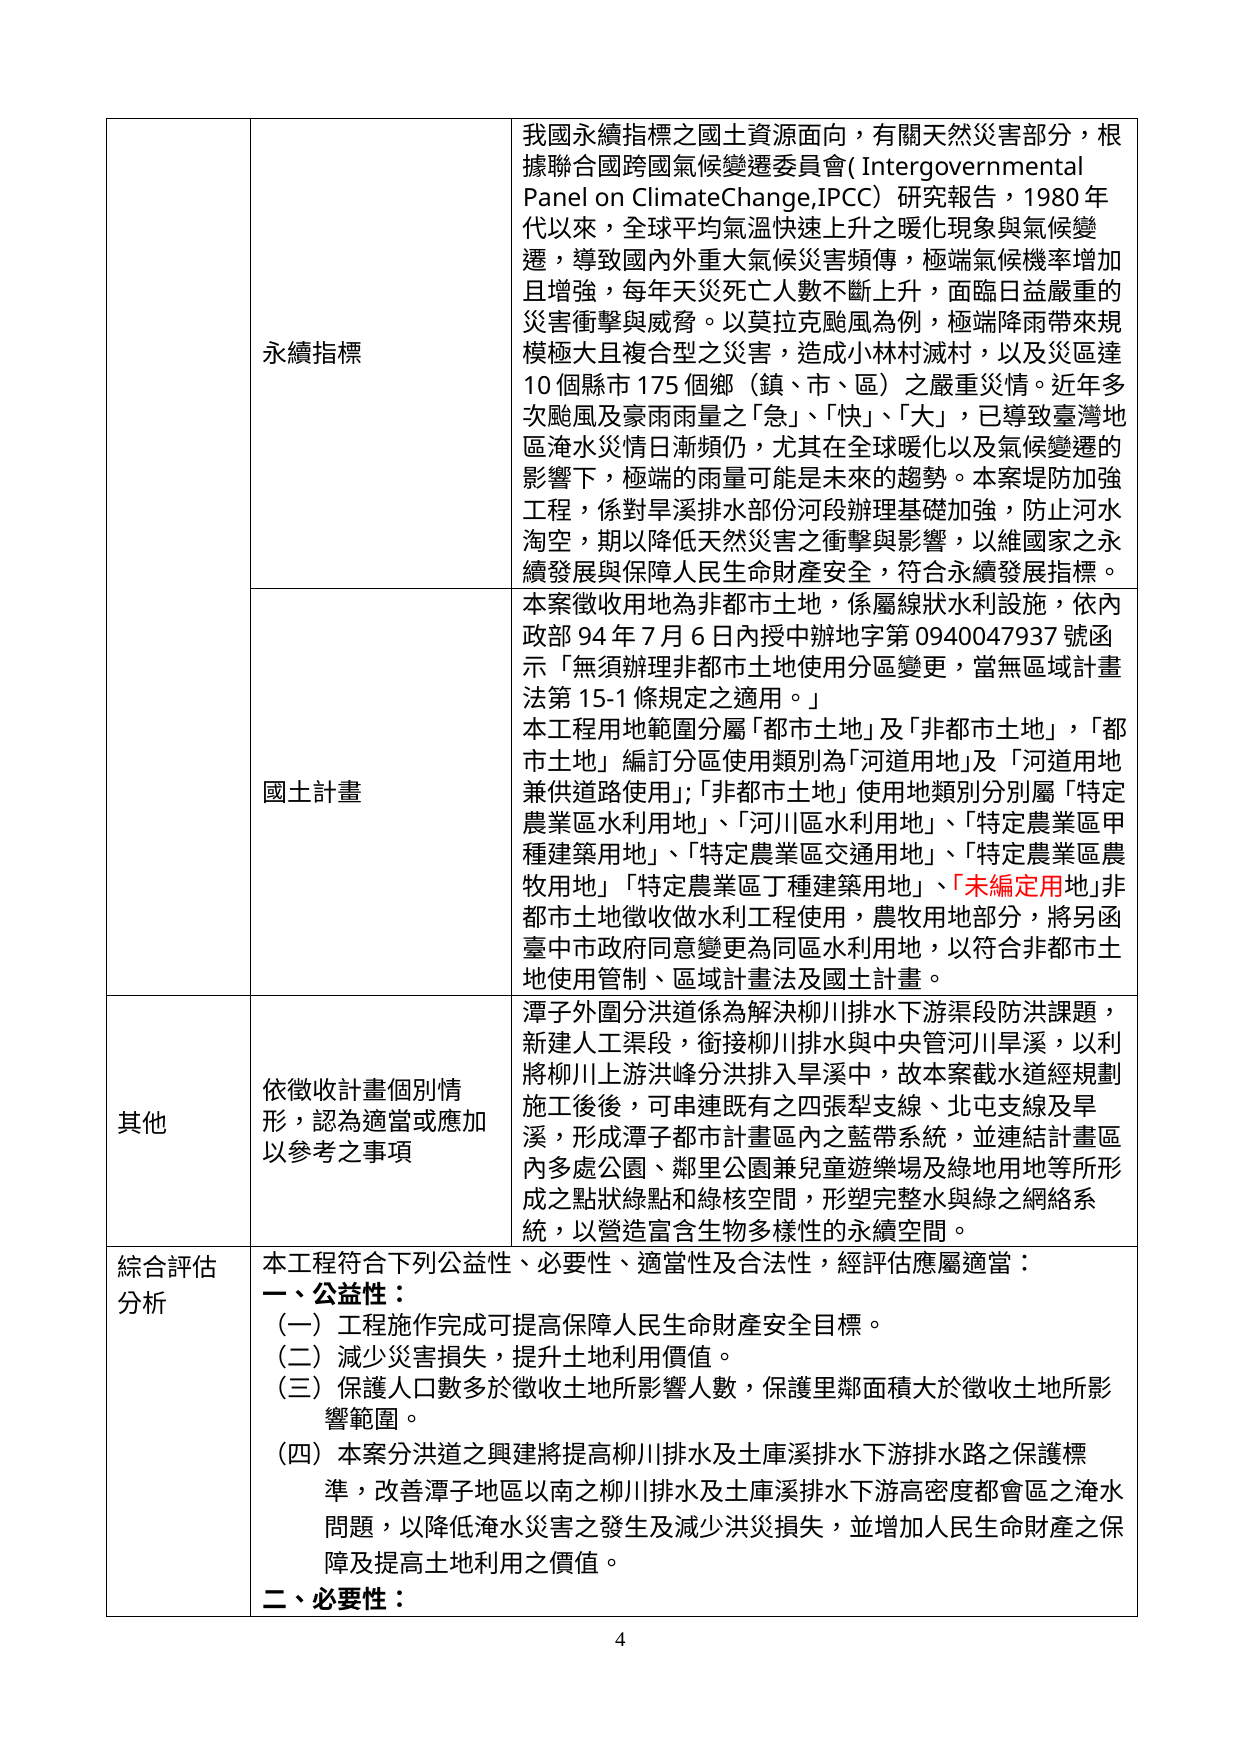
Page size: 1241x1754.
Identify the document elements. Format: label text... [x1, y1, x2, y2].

table_cell 本案徵收用地為非都市土地，係屬線狀水利設施，依內政部94年7月6日內授中辦地字第0940047937號函示「無須辦理非都市土地使用分區變更，當無區域計畫法第15-1條規定之適用。」 本工程用地範圍分屬「都市土地」及「非都市土地」，「都市土地」編訂分區使用類別為｢河道用地｣及「河道用地兼供道路使用｣;「非都市土地」使用地類別分別屬「特定農業區水利用地」、「河川區水利用地」、「特定農業區甲種建築用地」、「特定農業區交通用地」、「特定農業區農牧用地」「特定農業區丁種建築用地」、｢未編定用地｣非都市土地徵收做水利工程使用，農牧用地部分，將另函臺中市政府同意變更為同區水利用地，以符合非都市土地使用管制、區域計畫法及國土計畫。 [512, 589, 1137, 995]
table_cell [107, 119, 250, 995]
table_cell 依徵收計畫個別情形，認為適當或應加以參考之事項 [251, 996, 511, 1246]
table_cell 本工程符合下列公益性、必要性、適當性及合法性，經評估應屬適當： 一、公益性： （一）工程施作完成可提高保障人民生命財產安全目標。 （二）減少災害損失，提升土地利用價值。 （三）保護人口數多於徵收土地所影響人數，保護里鄰面積大於徵收土地所影響範圍。 （四）本案分洪道之興建將提高柳川排水及土庫溪排水下游排水路之保護標準，改善潭子地區以南之柳川排水及土庫溪排水下游高密度都會區之淹水問題，以降低淹水災害之發生及減少洪災損失，並增加人民生命財產之保障及提高土地利用之價值。 二、必要性： [251, 1247, 1137, 1616]
table_cell 國土計畫 [251, 589, 511, 995]
table_cell 其他 [107, 996, 250, 1246]
table_cell 綜合評估分析 [107, 1247, 250, 1616]
table_cell 潭子外圍分洪道係為解決柳川排水下游渠段防洪課題，新建人工渠段，銜接柳川排水與中央管河川旱溪，以利將柳川上游洪峰分洪排入旱溪中，故本案截水道經規劃施工後後，可串連既有之四張犁支線、北屯支線及旱溪，形成潭子都市計畫區內之藍帶系統，並連結計畫區內多處公園、鄰里公園兼兒童遊樂場及綠地用地等所形成之點狀綠點和綠核空間，形塑完整水與綠之網絡系統，以營造富含生物多樣性的永續空間。 [512, 996, 1137, 1246]
table_cell 永續指標 [251, 119, 511, 588]
table_cell 我國永續指標之國土資源面向，有關天然災害部分，根據聯合國跨國氣候變遷委員會( Intergovernmental Panel on ClimateChange,IPCC）研究報告，1980年代以來，全球平均氣溫快速上升之暖化現象與氣候變遷，導致國內外重大氣候災害頻傳，極端氣候機率增加且增強，每年天災死亡人數不斷上升，面臨日益嚴重的災害衝擊與威脅。以莫拉克颱風為例，極端降雨帶來規模極大且複合型之災害，造成小林村滅村，以及災區達10個縣市175個鄉（鎮、市、區）之嚴重災情。近年多次颱風及豪雨雨量之「急」、「快」、「大」，已導致臺灣地區淹水災情日漸頻仍，尤其在全球暖化以及氣候變遷的影響下，極端的雨量可能是未來的趨勢。本案堤防加強工程，係對旱溪排水部份河段辦理基礎加強，防止河水淘空，期以降低天然災害之衝擊與影響，以維國家之永續發展與保障人民生命財產安全，符合永續發展指標。 [512, 119, 1137, 588]
